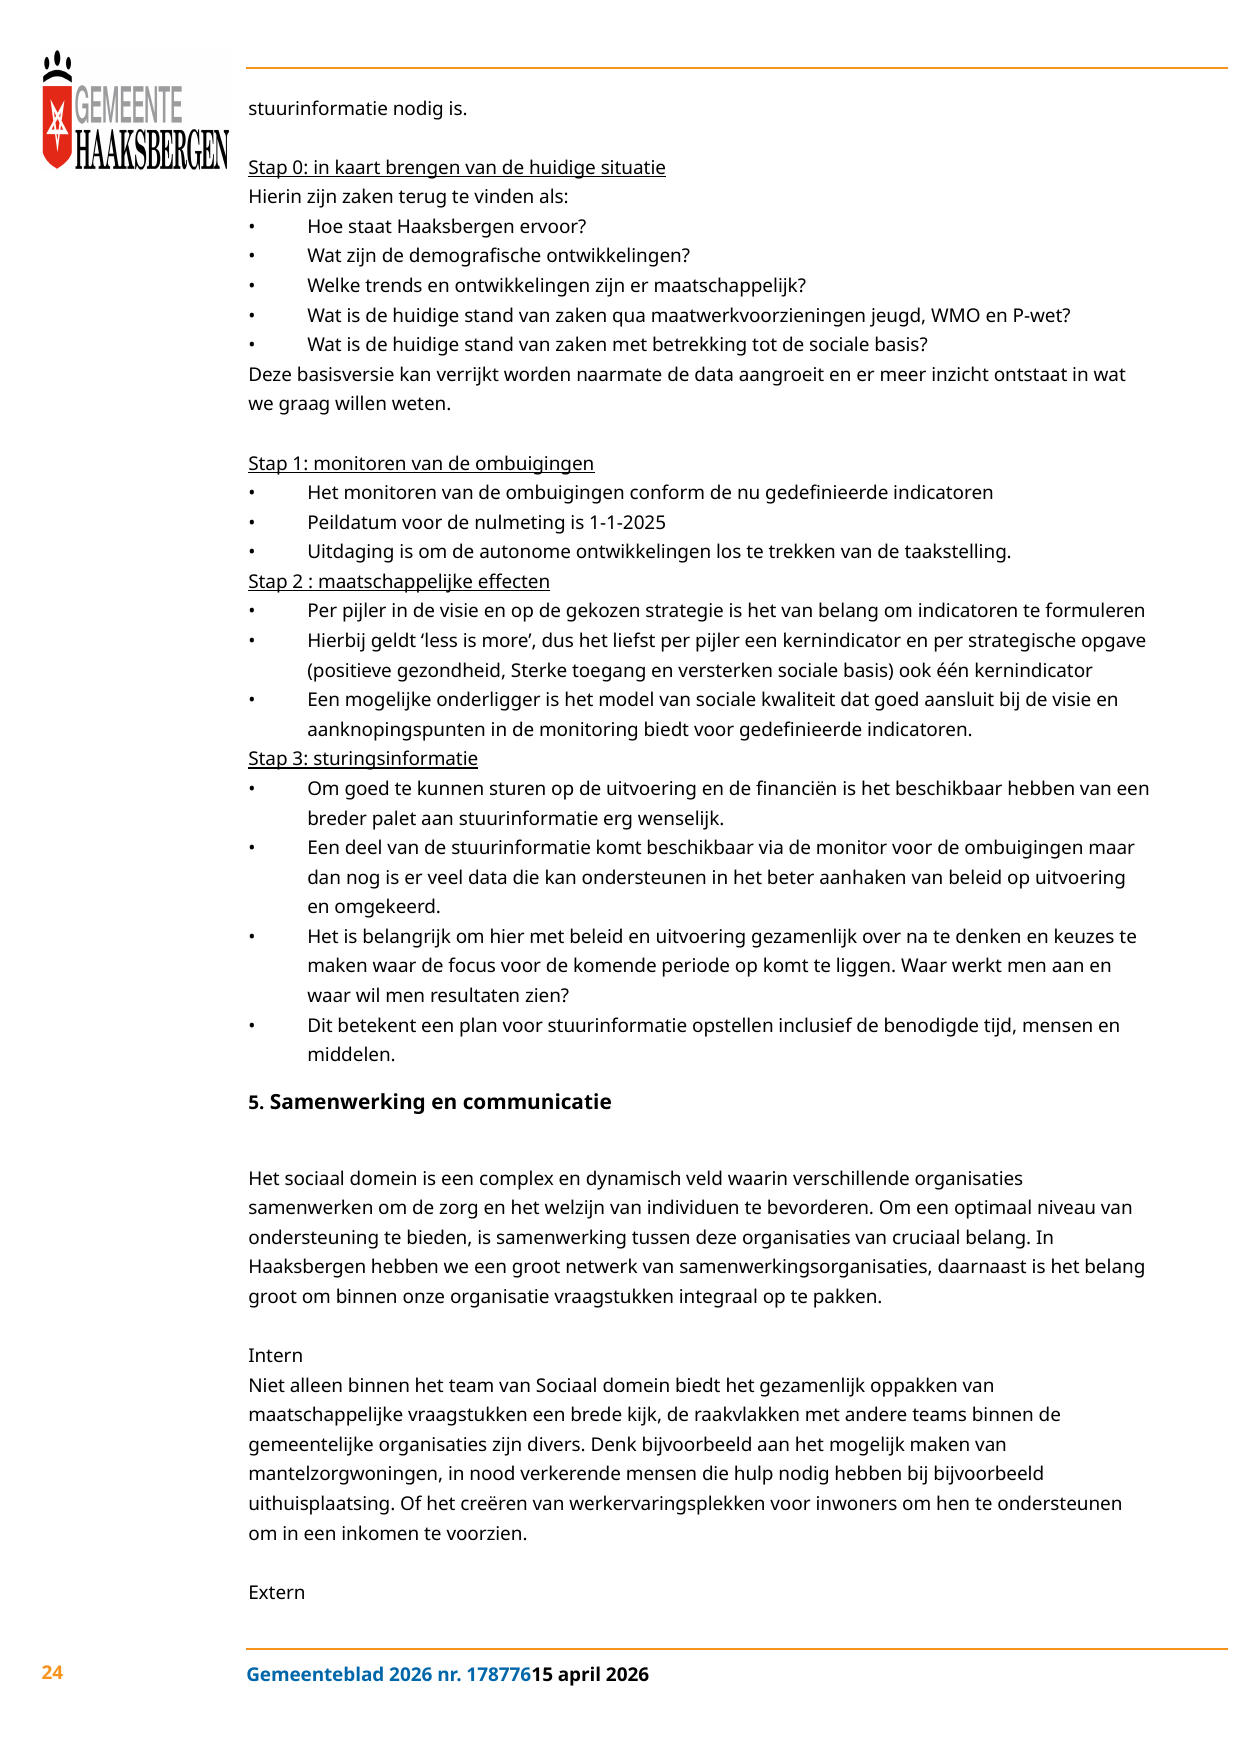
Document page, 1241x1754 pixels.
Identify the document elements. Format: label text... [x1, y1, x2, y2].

text Stap 3: sturingsinformatie [248, 746, 1152, 771]
text Hierin zijn zaken terug te vinden als: [248, 183, 1152, 209]
picture [41, 47, 231, 172]
list Het is belangrijk om hier met beleid en uitvoering gezamenlijk over na te denken en keuzes te maken waar de focus voor de komende periode op komt te liggen. Waar werkt men aan en waar wil men resultaten zien? [248, 923, 1152, 1008]
list Een deel van de stuurinformatie komt beschikbaar via de monitor voor de ombuigingen maar dan nog is er veel data die kan ondersteunen in het beter aanhaken van beleid op uitvoering en omgekeerd. [248, 834, 1152, 919]
text Het sociaal domein is een complex en dynamisch veld waarin verschillende organisaties samenwerken om de zorg en het welzijn van individuen te bevorderen. Om een optimaal niveau van ondersteuning te bieden, is samenwerking tussen deze organisaties van cruciaal belang. In Haaksbergen hebben we een groot netwerk van samenwerkingsorganisaties, daarnaast is het belang groot om binnen onze organisatie vraagstukken integraal op te pakken. [248, 1165, 1152, 1309]
text Niet alleen binnen het team van Sociaal domein biedt het gezamenlijk oppakken van maatschappelijke vraagstukken een brede kijk, de raakvlakken met andere teams binnen de gemeentelijke organisaties zijn divers. Denk bijvoorbeeld aan het mogelijk maken van mantelzorgwoningen, in nood verkerende mensen die hulp nodig hebben bij bijvoorbeeld uithuisplaatsing. Of het creëren van werkervaringsplekken voor inwoners om hen te ondersteunen om in een inkomen te voorzien. [248, 1372, 1152, 1546]
text Stap 0: in kaart brengen van de huidige situatie [248, 154, 1152, 180]
list Wat is de huidige stand van zaken met betrekking tot de sociale basis? [248, 331, 1152, 357]
text Intern [248, 1342, 1152, 1368]
list Peildatum voor de nulmeting is 1-1-2025 [248, 509, 1152, 535]
list Een mogelijke onderligger is het model van sociale kwaliteit dat goed aansluit bij de visie en aanknopingspunten in de monitoring biedt voor gedefinieerde indicatoren. [248, 686, 1152, 742]
text 5. Samenwerking en communicatie [248, 1087, 1152, 1116]
list Om goed te kunnen sturen op de uitvoering en de financiën is het beschikbaar hebben van een breder palet aan stuurinformatie erg wenselijk. [248, 775, 1152, 831]
list Hierbij geldt ‘less is more’, dus het liefst per pijler een kernindicator en per strategische opgave (positieve gezondheid, Sterke toegang en versterken sociale basis) ook één kernindicator [248, 627, 1152, 683]
list Hoe staat Haaksbergen ervoor? [248, 213, 1152, 239]
list Per pijler in de visie en op de gekozen strategie is het van belang om indicatoren te formuleren [248, 598, 1152, 623]
list Uitdaging is om de autonome ontwikkelingen los te trekken van de taakstelling. [248, 538, 1152, 564]
text Extern [248, 1579, 1152, 1605]
list Dit betekent een plan voor stuurinformatie opstellen inclusief de benodigde tijd, mensen en middelen. [248, 1012, 1152, 1067]
list Wat is de huidige stand van zaken qua maatwerkvoorzieningen jeugd, WMO en P-wet? [248, 302, 1152, 328]
list Het monitoren van de ombuigingen conform de nu gedefinieerde indicatoren [248, 479, 1152, 505]
list Wat zijn de demografische ontwikkelingen? [248, 243, 1152, 268]
text Stap 1: monitoren van de ombuigingen [248, 450, 1152, 476]
text stuurinformatie nodig is. [248, 95, 1152, 121]
list Welke trends en ontwikkelingen zijn er maatschappelijk? [248, 272, 1152, 298]
text Stap 2 : maatschappelijke effecten [248, 568, 1152, 594]
text Deze basisversie kan verrijkt worden naarmate de data aangroeit en er meer inzicht ontstaat in wat we graag willen weten. [248, 361, 1152, 416]
